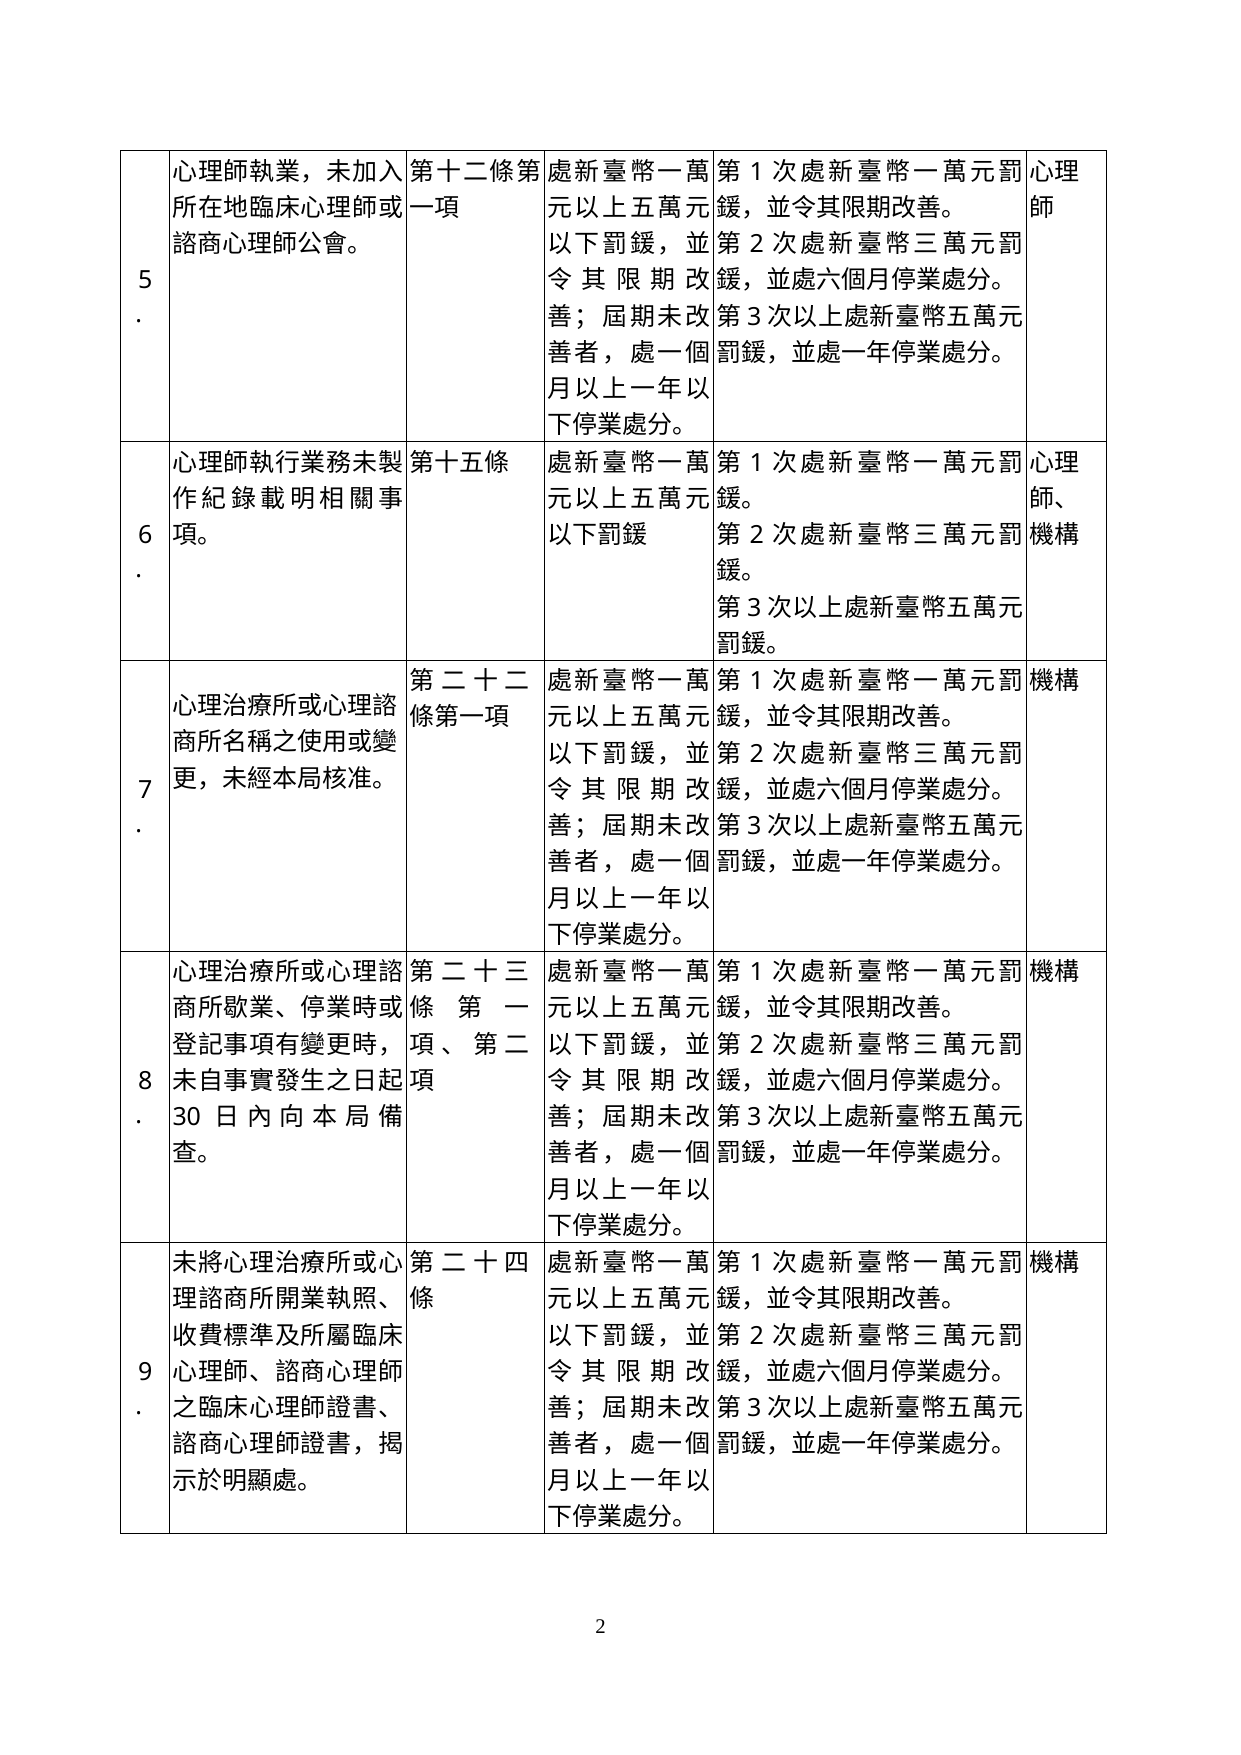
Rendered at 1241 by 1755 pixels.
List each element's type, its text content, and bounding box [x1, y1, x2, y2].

table_cell 第1次處新臺幣一萬元罰鍰，並令其限期改善。 第2次處新臺幣三萬元罰鍰，並處六個月停業處分。 第3次以上處新臺幣五萬元罰鍰，並處一年停業處分。 [714, 1243, 1026, 1533]
table_cell [121, 151, 169, 441]
table_cell 第1次處新臺幣一萬元罰鍰。 第2次處新臺幣三萬元罰鍰。 第3次以上處新臺幣五萬元罰鍰。 [714, 442, 1026, 659]
table_cell 第二十三條第一項、第二項 [407, 952, 544, 1242]
table_cell [121, 442, 169, 659]
table_cell 機構 [1027, 952, 1106, 1242]
table_cell 處新臺幣一萬元以上五萬元以下罰鍰，並令其限期改善；屆期未改善者，處一個月以上一年以下停業處分。 [545, 151, 713, 441]
table_cell 心理師 [1027, 151, 1106, 441]
table_cell 第十二條第一項 [407, 151, 544, 441]
table_cell 心理師執業，未加入所在地臨床心理師或諮商心理師公會。 [170, 151, 406, 441]
table_cell 心理治療所或心理諮商所名稱之使用或變更，未經本局核准。 [170, 661, 406, 951]
table_cell 第二十四條 [407, 1243, 544, 1533]
table_cell 處新臺幣一萬元以上五萬元以下罰鍰，並令其限期改善；屆期未改善者，處一個月以上一年以下停業處分。 [545, 1243, 713, 1533]
table_cell 第1次處新臺幣一萬元罰鍰，並令其限期改善。 第2次處新臺幣三萬元罰鍰，並處六個月停業處分。 第3次以上處新臺幣五萬元罰鍰，並處一年停業處分。 [714, 661, 1026, 951]
table_cell 機構 [1027, 661, 1106, 951]
table_cell 未將心理治療所或心理諮商所開業執照、收費標準及所屬臨床心理師、諮商心理師之臨床心理師證書、諮商心理師證書，揭示於明顯處。 [170, 1243, 406, 1533]
table_cell 第1次處新臺幣一萬元罰鍰，並令其限期改善。 第2次處新臺幣三萬元罰鍰，並處六個月停業處分。 第3次以上處新臺幣五萬元罰鍰，並處一年停業處分。 [714, 952, 1026, 1242]
table_cell 第二十二條第一項 [407, 661, 544, 951]
table_cell 心理治療所或心理諮商所歇業、停業時或登記事項有變更時，未自事實發生之日起30日內向本局備查。 [170, 952, 406, 1242]
table_cell [121, 952, 169, 1242]
table_cell 處新臺幣一萬元以上五萬元以下罰鍰，並令其限期改善；屆期未改善者，處一個月以上一年以下停業處分。 [545, 661, 713, 951]
table_cell [121, 661, 169, 951]
table_cell 第1次處新臺幣一萬元罰鍰，並令其限期改善。 第2次處新臺幣三萬元罰鍰，並處六個月停業處分。 第3次以上處新臺幣五萬元罰鍰，並處一年停業處分。 [714, 151, 1026, 441]
table_cell 心理師執行業務未製作紀錄載明相關事項。 [170, 442, 406, 659]
table_cell 機構 [1027, 1243, 1106, 1533]
table_cell 處新臺幣一萬元以上五萬元以下罰鍰，並令其限期改善；屆期未改善者，處一個月以上一年以下停業處分。 [545, 952, 713, 1242]
table_cell 處新臺幣一萬元以上五萬元以下罰鍰 [545, 442, 713, 659]
table_cell 心理師、機構 [1027, 442, 1106, 659]
table_cell [121, 1243, 169, 1533]
table_cell 第十五條 [407, 442, 544, 659]
